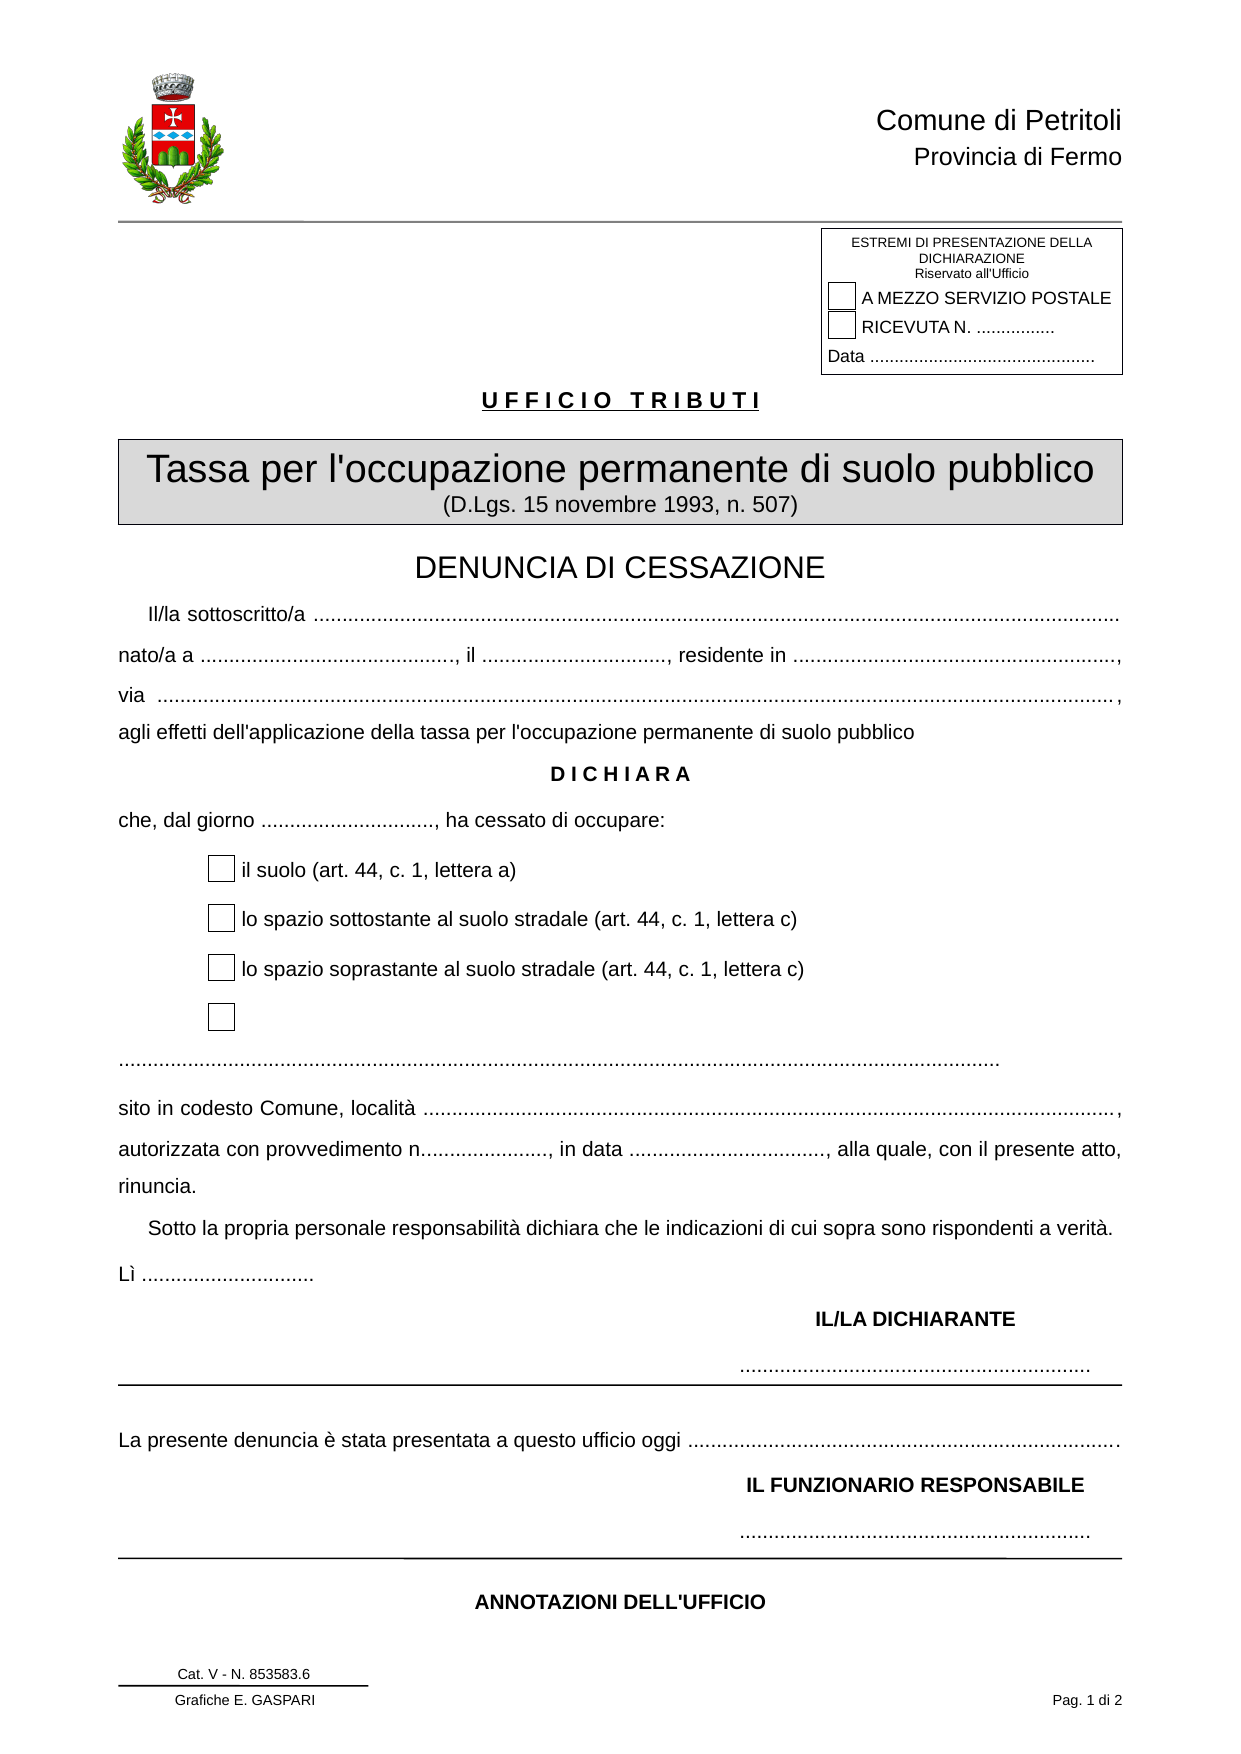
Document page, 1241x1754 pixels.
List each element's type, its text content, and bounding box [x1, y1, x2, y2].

text ............................................................. [709, 1349, 1122, 1378]
text La presente denuncia è stata presentata a questo ufficio oggi ........................................................................... [118, 1424, 1122, 1453]
text Provincia di Fermo [224, 142, 1122, 171]
text il suolo (art. 44, c. 1, lettera a) [118, 854, 1122, 883]
text sito in codesto Comune, località ........................................................................................................................, autorizzata con provvedimento n......................, in data .................................., alla quale, con il presente atto, rinuncia. [118, 1092, 1122, 1197]
text ............................................................. [709, 1515, 1122, 1544]
text lo spazio sottostante al suolo stradale (art. 44, c. 1, lettera c) [118, 903, 1122, 932]
text ......................................................................................................................................................... [118, 1002, 1122, 1071]
subtitle U F F I C I O T R I B U T I [118, 387, 1122, 413]
text che, dal giorno .............................., ha cessato di occupare: [118, 804, 1122, 833]
table_header Tassa per l'occupazione permanente di suolo pubblico (D.Lgs. 15 novembre 1993, n. 507) [119, 440, 1122, 523]
text lo spazio soprastante al suolo stradale (art. 44, c. 1, lettera c) [118, 953, 1122, 981]
text Il/la sottoscritto/a ............................................................................................................................................ nato/a a ............................................, il ................................, residente in ........................................................, via ......................................................................................................................................................................, agli effetti dell'applicazione della tassa per l'occupazione permanente di suolo pubblico [118, 598, 1122, 744]
picture [122, 73, 224, 204]
text Comune di Petritoli [224, 103, 1122, 137]
text Lì .............................. [118, 1258, 1122, 1287]
table_header [118, 228, 821, 374]
subtitle ANNOTAZIONI DELL'UFFICIO [118, 1590, 1122, 1614]
subtitle DENUNCIA DI CESSAZIONE [118, 549, 1122, 585]
subtitle D I C H I A R A [118, 762, 1122, 786]
table_header ESTREMI DI PRESENTAZIONE DELLA DICHIARAZIONE Riservato all'Ufficio A MEZZO SERVIZIO POSTALE RICEVUTA N. ................ Data .............................................. [822, 229, 1122, 374]
text Sotto la propria personale responsabilità dichiara che le indicazioni di cui sopra sono rispondenti a verità. [118, 1216, 1122, 1240]
text IL/LA DICHIARANTE [709, 1307, 1122, 1331]
subtitle IL FUNZIONARIO RESPONSABILE [709, 1473, 1122, 1497]
